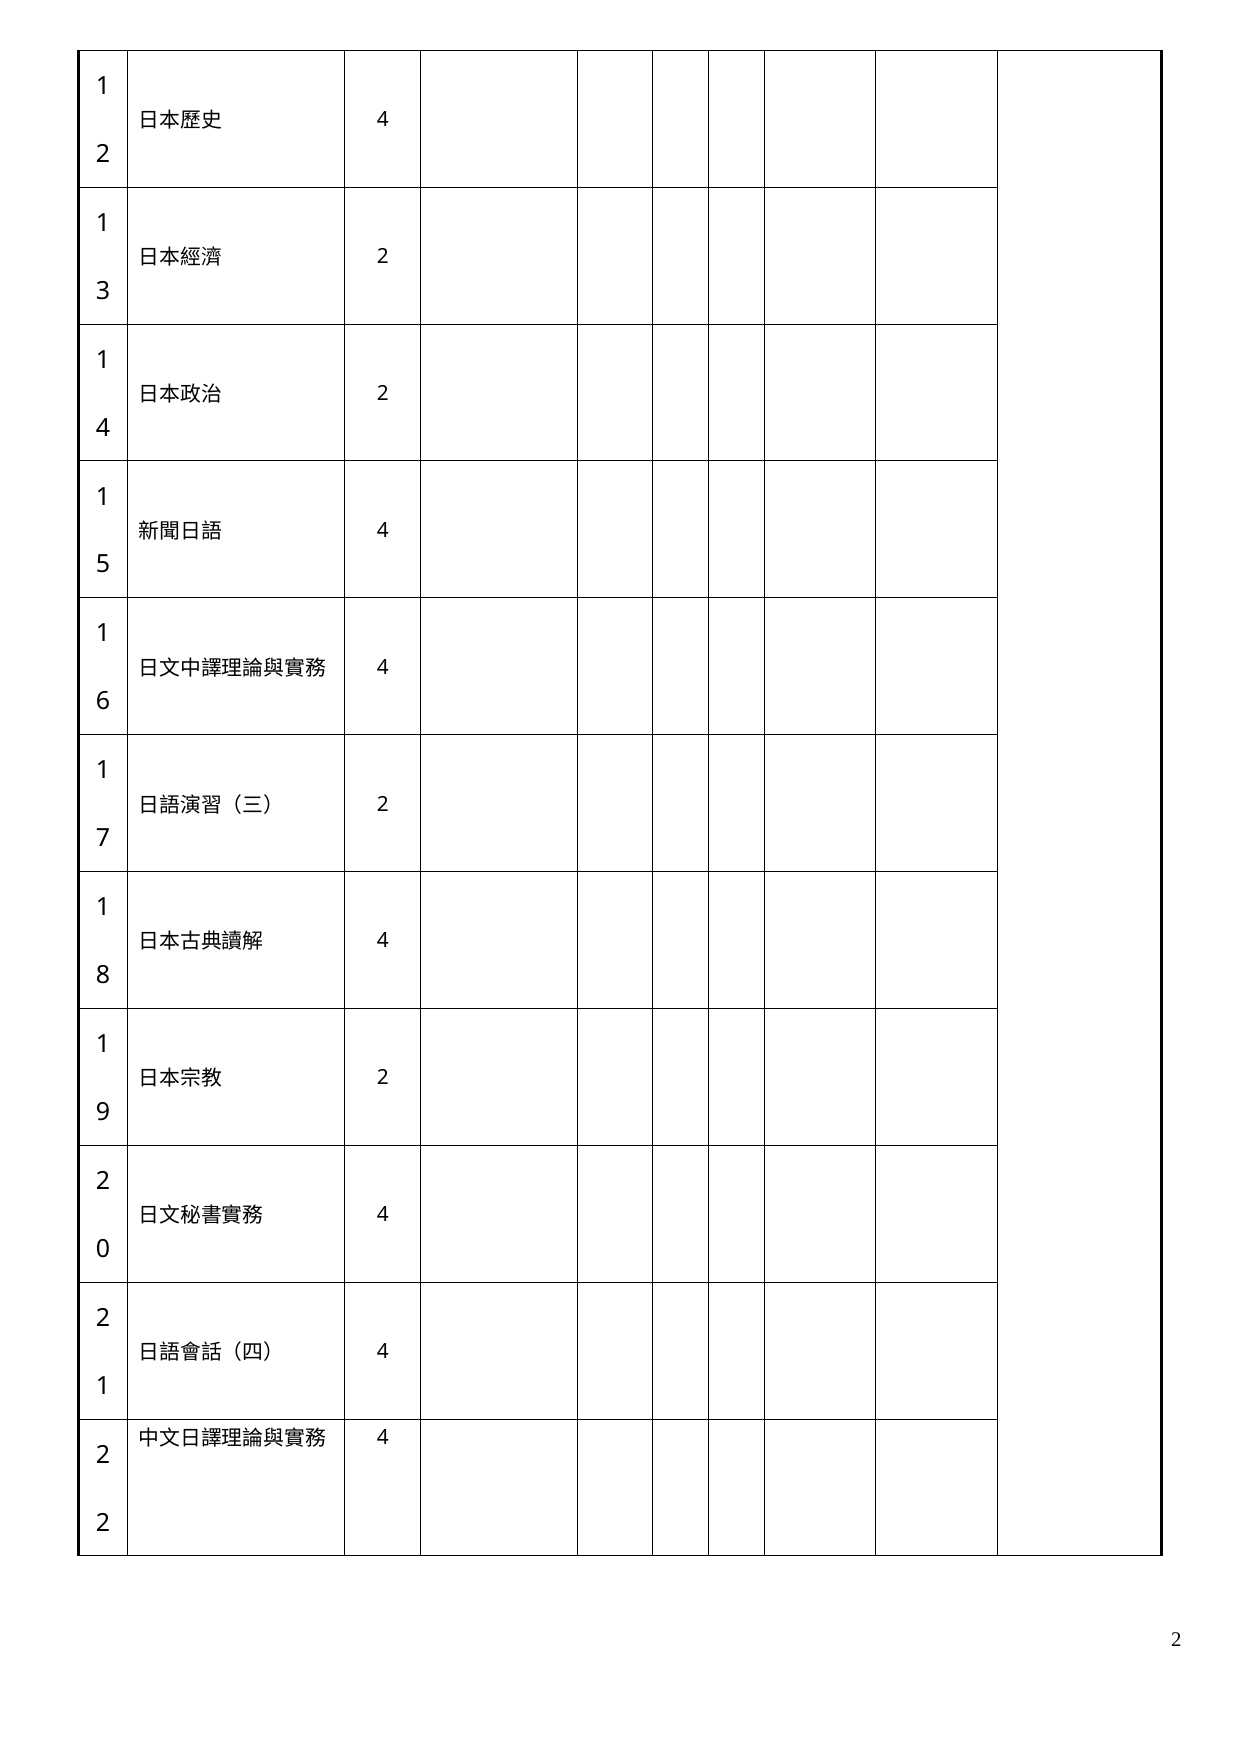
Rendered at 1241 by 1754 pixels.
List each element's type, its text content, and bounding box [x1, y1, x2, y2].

table_cell 4 [345, 598, 420, 734]
table_cell [421, 1009, 577, 1145]
table_cell [421, 1146, 577, 1282]
table_cell [709, 51, 764, 187]
table_cell [578, 735, 652, 871]
table_cell [765, 735, 875, 871]
table_cell 4 [345, 461, 420, 597]
table_cell [765, 872, 875, 1008]
table_cell 4 [345, 1420, 420, 1555]
table_cell [765, 598, 875, 734]
table_cell 15 [80, 461, 127, 597]
table_cell 日語會話（四） [128, 1283, 344, 1418]
table_cell 16 [80, 598, 127, 734]
table_cell [765, 51, 875, 187]
table_cell 4 [345, 1146, 420, 1282]
table_cell 4 [345, 1283, 420, 1418]
table_cell [421, 325, 577, 460]
table_cell [653, 1420, 708, 1555]
table_cell [653, 325, 708, 460]
table_cell [876, 1146, 997, 1282]
table_cell [876, 872, 997, 1008]
table_cell [578, 325, 652, 460]
table_cell [876, 1283, 997, 1418]
table_cell [709, 1146, 764, 1282]
table_cell [578, 1146, 652, 1282]
table_cell [421, 188, 577, 323]
table_cell 2 [345, 325, 420, 460]
table_cell [421, 51, 577, 187]
table_cell [876, 1420, 997, 1555]
table_cell 日本古典讀解 [128, 872, 344, 1008]
table_cell [709, 598, 764, 734]
table_cell [765, 1283, 875, 1418]
table_cell 日本政治 [128, 325, 344, 460]
table_cell [421, 1283, 577, 1418]
table_cell [765, 188, 875, 323]
table_cell [421, 735, 577, 871]
table_cell [765, 1146, 875, 1282]
table_cell 2 [345, 188, 420, 323]
table_cell 日本經濟 [128, 188, 344, 323]
table_cell [876, 598, 997, 734]
table_cell [653, 1146, 708, 1282]
table_cell 19 [80, 1009, 127, 1145]
table_cell [578, 51, 652, 187]
table_cell 18 [80, 872, 127, 1008]
table_cell [578, 1420, 652, 1555]
table_cell [709, 461, 764, 597]
table_cell 中文日譯理論與實務 [128, 1420, 344, 1555]
table_cell [578, 872, 652, 1008]
table_cell [653, 598, 708, 734]
table_cell [876, 188, 997, 323]
table_cell [765, 1009, 875, 1145]
table_cell [876, 461, 997, 597]
table_cell [765, 461, 875, 597]
table_cell [709, 1009, 764, 1145]
table_cell 2 [345, 735, 420, 871]
table_cell [421, 598, 577, 734]
table_cell [709, 872, 764, 1008]
table_cell [709, 188, 764, 323]
table_cell [876, 1009, 997, 1145]
table_cell [653, 1009, 708, 1145]
table_cell 4 [345, 872, 420, 1008]
table_cell [578, 598, 652, 734]
table_cell [653, 1283, 708, 1418]
table_cell 17 [80, 735, 127, 871]
table_cell [876, 325, 997, 460]
table_cell [876, 735, 997, 871]
table_cell [421, 461, 577, 597]
table_cell 日本宗教 [128, 1009, 344, 1145]
table_cell 日文秘書實務 [128, 1146, 344, 1282]
table_cell 4 [345, 51, 420, 187]
table_cell 20 [80, 1146, 127, 1282]
table_cell [421, 1420, 577, 1555]
table_cell [709, 1283, 764, 1418]
table_cell 2 [345, 1009, 420, 1145]
table_cell [421, 872, 577, 1008]
table_cell [578, 461, 652, 597]
table_cell [709, 1420, 764, 1555]
table_cell [578, 188, 652, 323]
table_cell 21 [80, 1283, 127, 1418]
table_cell 12 [80, 51, 127, 187]
table_cell [653, 461, 708, 597]
table_cell [653, 188, 708, 323]
table_cell 新聞日語 [128, 461, 344, 597]
table_cell 14 [80, 325, 127, 460]
table_cell [709, 735, 764, 871]
table_cell [765, 325, 875, 460]
table_cell 13 [80, 188, 127, 323]
table_cell [998, 51, 1160, 1555]
table_cell 日文中譯理論與實務 [128, 598, 344, 734]
table_cell [709, 325, 764, 460]
table_cell 日本歷史 [128, 51, 344, 187]
table_cell [653, 872, 708, 1008]
table_cell [876, 51, 997, 187]
table_cell [578, 1009, 652, 1145]
table_cell [653, 735, 708, 871]
table_cell 日語演習（三） [128, 735, 344, 871]
table_cell [765, 1420, 875, 1555]
table_cell [653, 51, 708, 187]
table_cell 22 [80, 1420, 127, 1555]
table_cell [578, 1283, 652, 1418]
